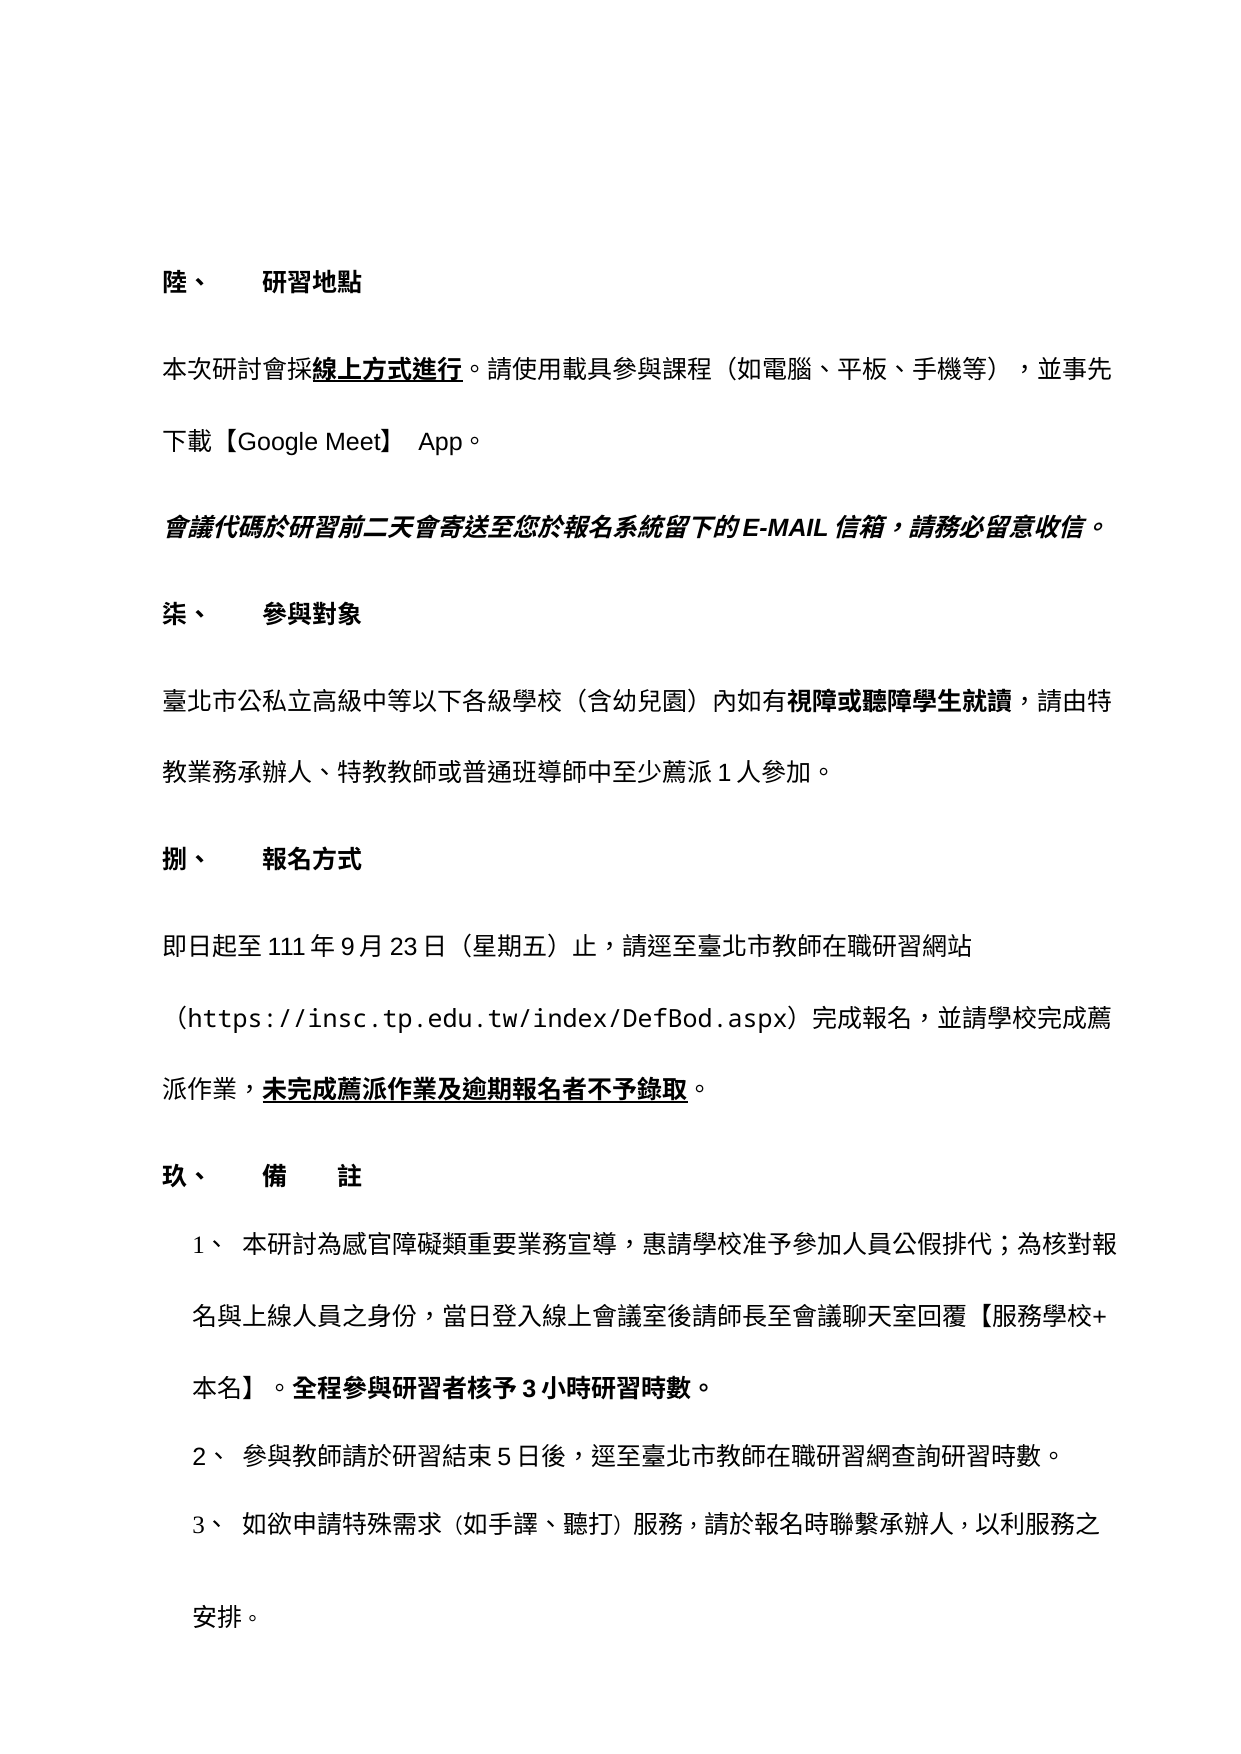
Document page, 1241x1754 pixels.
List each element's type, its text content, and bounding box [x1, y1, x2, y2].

list 如欲申請特殊需求（如手譯、聽打）服務，請於報名時聯繫承辦人，以利服務之安排。 [192, 1481, 1122, 1637]
text 會議代碼於研習前二天會寄送至您於報名系統留下的E-MAIL信箱，請務必留意收信。 [162, 484, 1122, 547]
text 即日起至111年9月23日（星期五）止，請逕至臺北市教師在職研習網站（https://insc.tp.edu.tw/index/DefBod.aspx）完成報名，並請學校完成薦派作業，未完成薦派作業及逾期報名者不予錄取。 [162, 903, 1122, 1109]
list 報名方式 [162, 816, 1122, 878]
text 臺北市公私立高級中等以下各級學校（含幼兒園）內如有視障或聽障學生就讀，請由特教業務承辦人、特教教師或普通班導師中至少薦派1人參加。 [162, 657, 1122, 792]
list 本研討為感官障礙類重要業務宣導，惠請學校准予參加人員公假排代；為核對報名與上線人員之身份，當日登入線上會議室後請師長至會議聊天室回覆【服務學校+本名】。全程參與研習者核予3小時研習時數。 [192, 1201, 1122, 1407]
list 參與教師請於研習結束5日後，逕至臺北市教師在職研習網查詢研習時數。 [192, 1413, 1122, 1475]
list 參與對象 [162, 571, 1122, 633]
text 本次研討會採線上方式進行。請使用載具參與課程（如電腦、平板、手機等），並事先下載【Google Meet】 App。 [162, 326, 1122, 460]
list 備 註 [162, 1133, 1122, 1196]
list 研習地點 [162, 239, 1122, 301]
